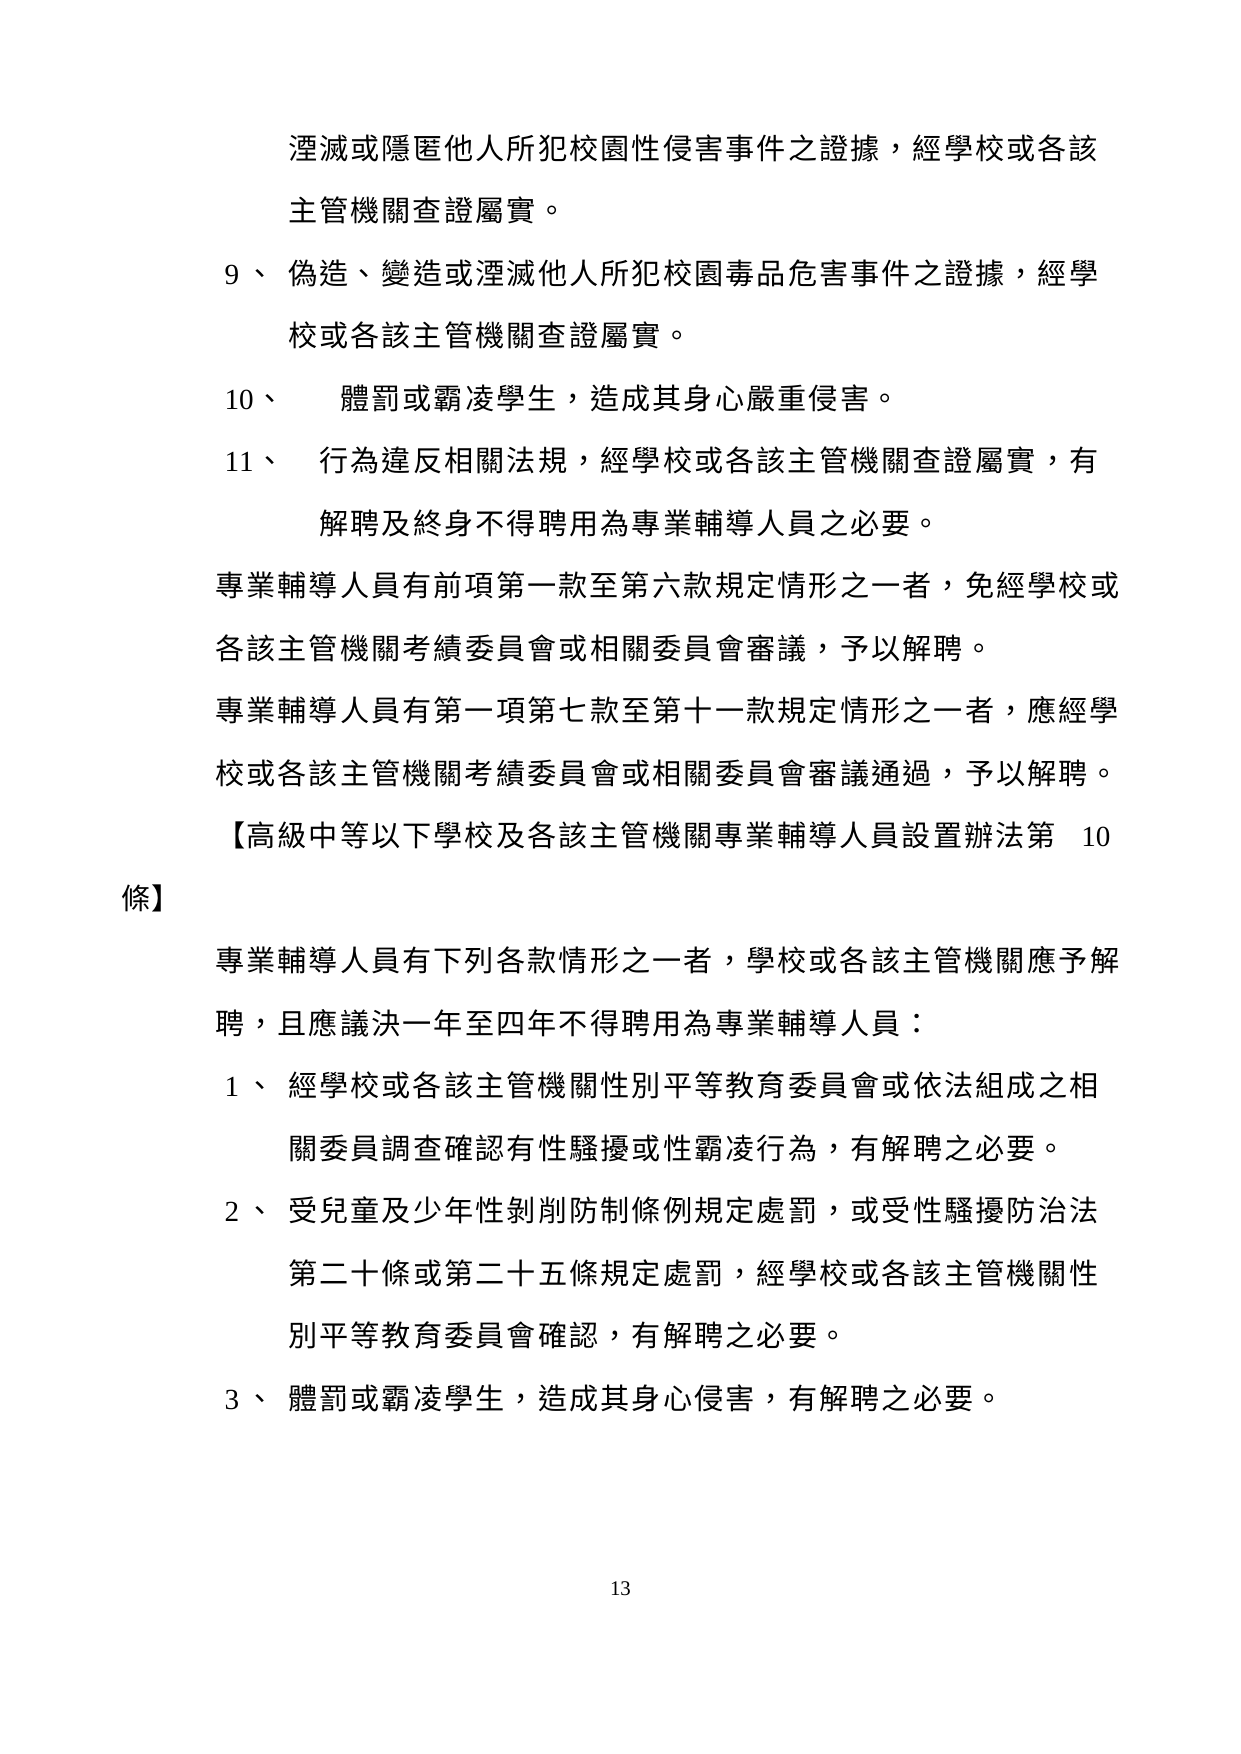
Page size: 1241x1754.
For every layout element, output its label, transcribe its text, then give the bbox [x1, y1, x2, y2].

text 專業輔導人員有下列各款情形之一者，學校或各該主管機關應予解聘，且應議決一年至四年不得聘用為專業輔導人員： [209, 917, 1120, 1042]
list 體罰或霸凌學生，造成其身心嚴重侵害。 [223, 355, 1120, 417]
list 行為違反相關法規，經學校或各該主管機關查證屬實，有解聘及終身不得聘用為專業輔導人員之必要。 [223, 417, 1120, 542]
text 【高級中等以下學校及各該主管機關專業輔導人員設置辦法第 10 條】 [120, 792, 1120, 917]
list 偽造、變造或湮滅他人所犯校園毒品危害事件之證據，經學校或各該主管機關查證屬實。 [223, 230, 1120, 355]
text 專業輔導人員有前項第一款至第六款規定情形之一者，免經學校或各該主管機關考績委員會或相關委員會審議，予以解聘。 [209, 542, 1120, 667]
list 經學校或各該主管機關性別平等教育委員會或依法組成之相關委員調查確認有性騷擾或性霸凌行為，有解聘之必要。 [217, 1042, 1120, 1167]
text 專業輔導人員有第一項第七款至第十一款規定情形之一者，應經學校或各該主管機關考績委員會或相關委員會審議通過，予以解聘。 [209, 667, 1120, 792]
list 體罰或霸凌學生，造成其身心侵害，有解聘之必要。 [217, 1355, 1120, 1417]
list 湮滅或隱匿他人所犯校園性侵害事件之證據，經學校或各該主管機關查證屬實。 [223, 105, 1120, 230]
list 受兒童及少年性剝削防制條例規定處罰，或受性騷擾防治法第二十條或第二十五條規定處罰，經學校或各該主管機關性別平等教育委員會確認，有解聘之必要。 [217, 1167, 1120, 1355]
